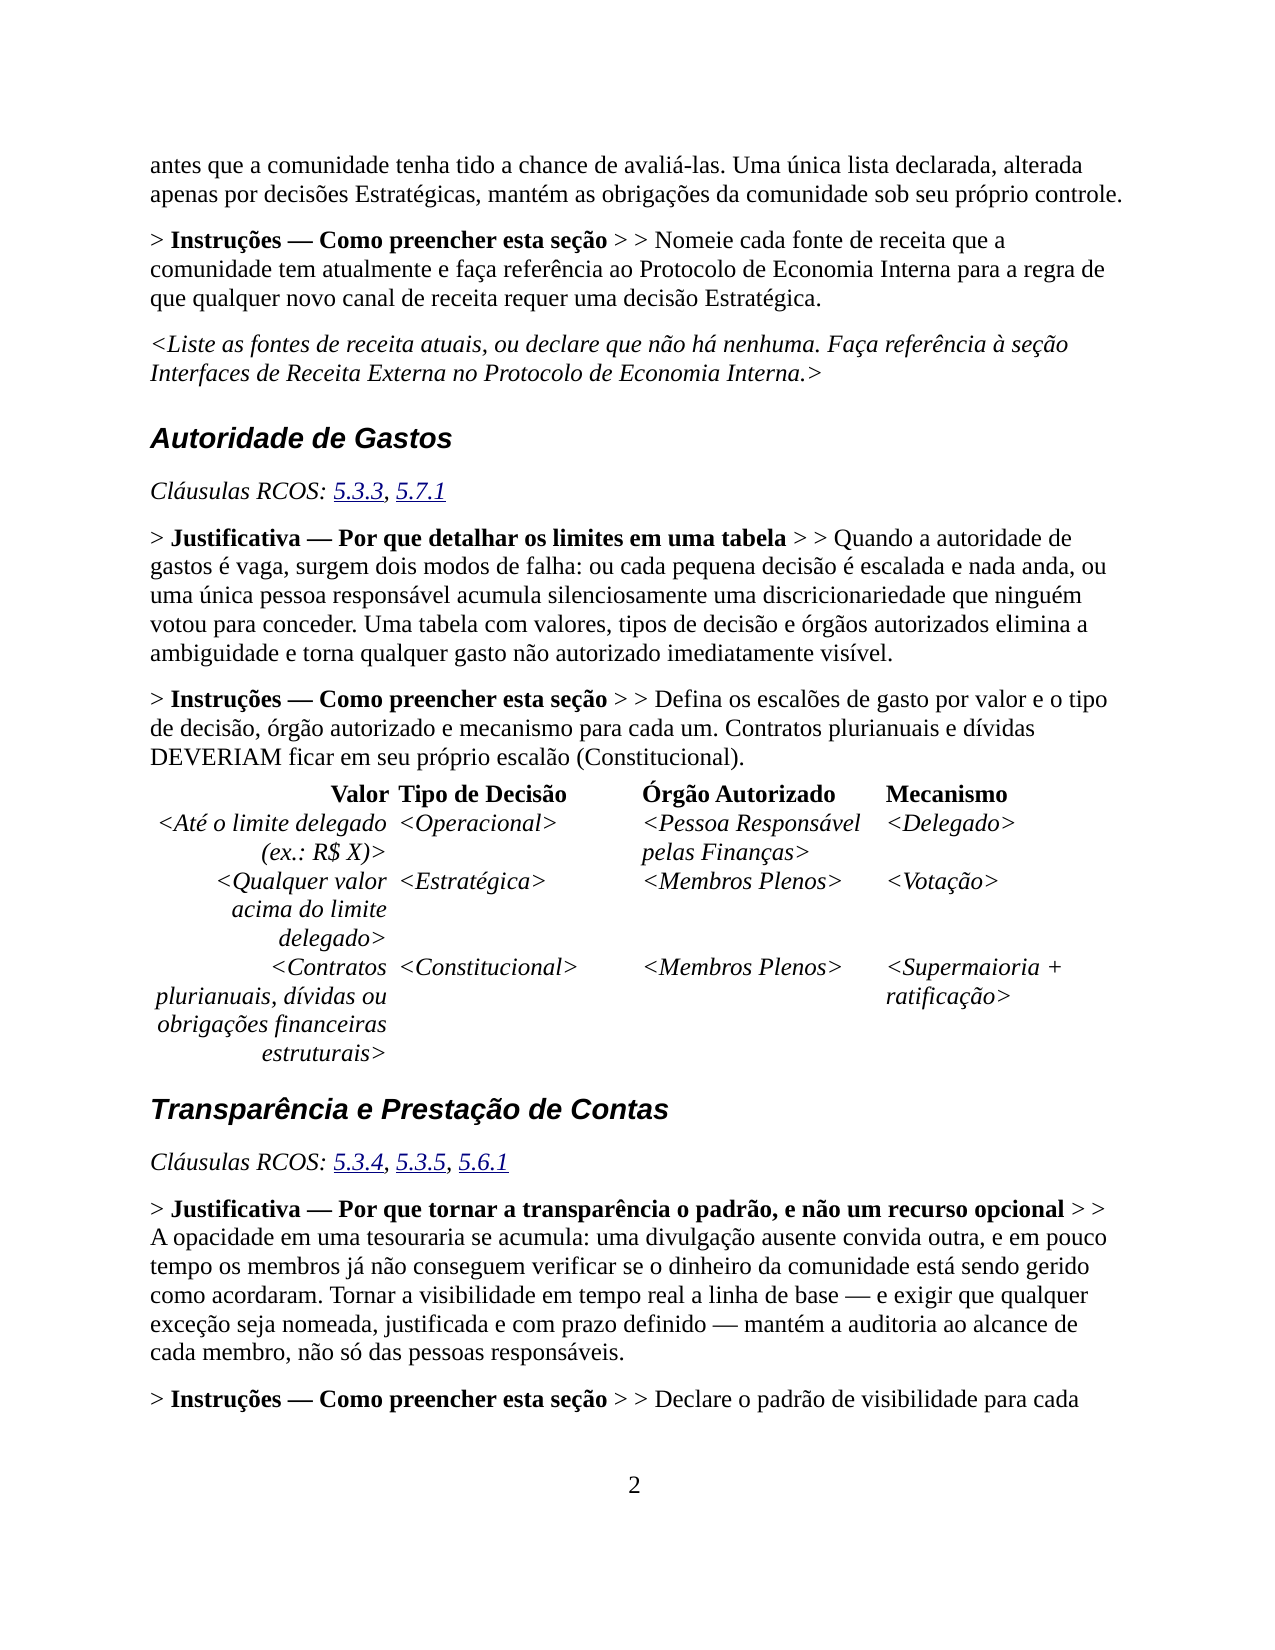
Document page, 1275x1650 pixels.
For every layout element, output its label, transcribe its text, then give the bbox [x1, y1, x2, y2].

text Cláusulas RCOS: 5.3.4, 5.3.5, 5.6.1 [150, 1147, 1125, 1176]
table_header Órgão Autorizado [638, 780, 881, 808]
text > Instruções — Como preencher esta seção > > Nomeie cada fonte de receita que a comunidade tem atualmente e faça referência ao Protocolo de Economia Interna para a regra de que qualquer novo canal de receita requer uma decisão Estratégica. [150, 225, 1125, 312]
table_cell <Votação> [881, 866, 1125, 952]
table_cell <Pessoa Responsável pelas Finanças> [638, 808, 881, 866]
text <Liste as fontes de receita atuais, ou declare que não há nenhuma. Faça referência à seção Interfaces de Receita Externa no Protocolo de Economia Interna.> [150, 329, 1125, 387]
text antes que a comunidade tenha tido a chance de avaliá-las. Uma única lista declarada, alterada apenas por decisões Estratégicas, mantém as obrigações da comunidade sob seu próprio controle. [150, 150, 1125, 207]
table_cell <Supermaioria + ratificação> [881, 952, 1125, 1067]
table_cell <Delegado> [881, 808, 1125, 866]
table_cell <Operacional> [394, 808, 637, 866]
table_header Tipo de Decisão [394, 780, 637, 808]
subtitle Autoridade de Gastos [150, 421, 1125, 454]
table_cell <Contratos plurianuais, dívidas ou obrigações financeiras estruturais> [150, 952, 394, 1067]
table_cell <Estratégica> [394, 866, 637, 952]
text > Instruções — Como preencher esta seção > > Defina os escalões de gasto por valor e o tipo de decisão, órgão autorizado e mecanismo para cada um. Contratos plurianuais e dívidas DEVERIAM ficar em seu próprio escalão (Constitucional). [150, 684, 1125, 771]
table_cell <Qualquer valor acima do limite delegado> [150, 866, 394, 952]
table_cell <Constitucional> [394, 952, 637, 1067]
table_header Valor [150, 780, 394, 808]
text > Instruções — Como preencher esta seção > > Declare o padrão de visibilidade para cada [150, 1384, 1125, 1413]
table_header Mecanismo [881, 780, 1125, 808]
table_cell <Até o limite delegado (ex.: R$ X)> [150, 808, 394, 866]
text > Justificativa — Por que tornar a transparência o padrão, e não um recurso opcional > > A opacidade em uma tesouraria se acumula: uma divulgação ausente convida outra, e em pouco tempo os membros já não conseguem verificar se o dinheiro da comunidade está sendo gerido como acordaram. Tornar a visibilidade em tempo real a linha de base — e exigir que qualquer exceção seja nomeada, justificada e com prazo definido — mantém a auditoria ao alcance de cada membro, não só das pessoas responsáveis. [150, 1194, 1125, 1366]
text > Justificativa — Por que detalhar os limites em uma tabela > > Quando a autoridade de gastos é vaga, surgem dois modos de falha: ou cada pequena decisão é escalada e nada anda, ou uma única pessoa responsável acumula silenciosamente uma discricionariedade que ninguém votou para conceder. Uma tabela com valores, tipos de decisão e órgãos autorizados elimina a ambiguidade e torna qualquer gasto não autorizado imediatamente visível. [150, 523, 1125, 666]
text Cláusulas RCOS: 5.3.3, 5.7.1 [150, 476, 1125, 505]
table_cell <Membros Plenos> [638, 866, 881, 952]
table_cell <Membros Plenos> [638, 952, 881, 1067]
subtitle Transparência e Prestação de Contas [150, 1092, 1125, 1126]
